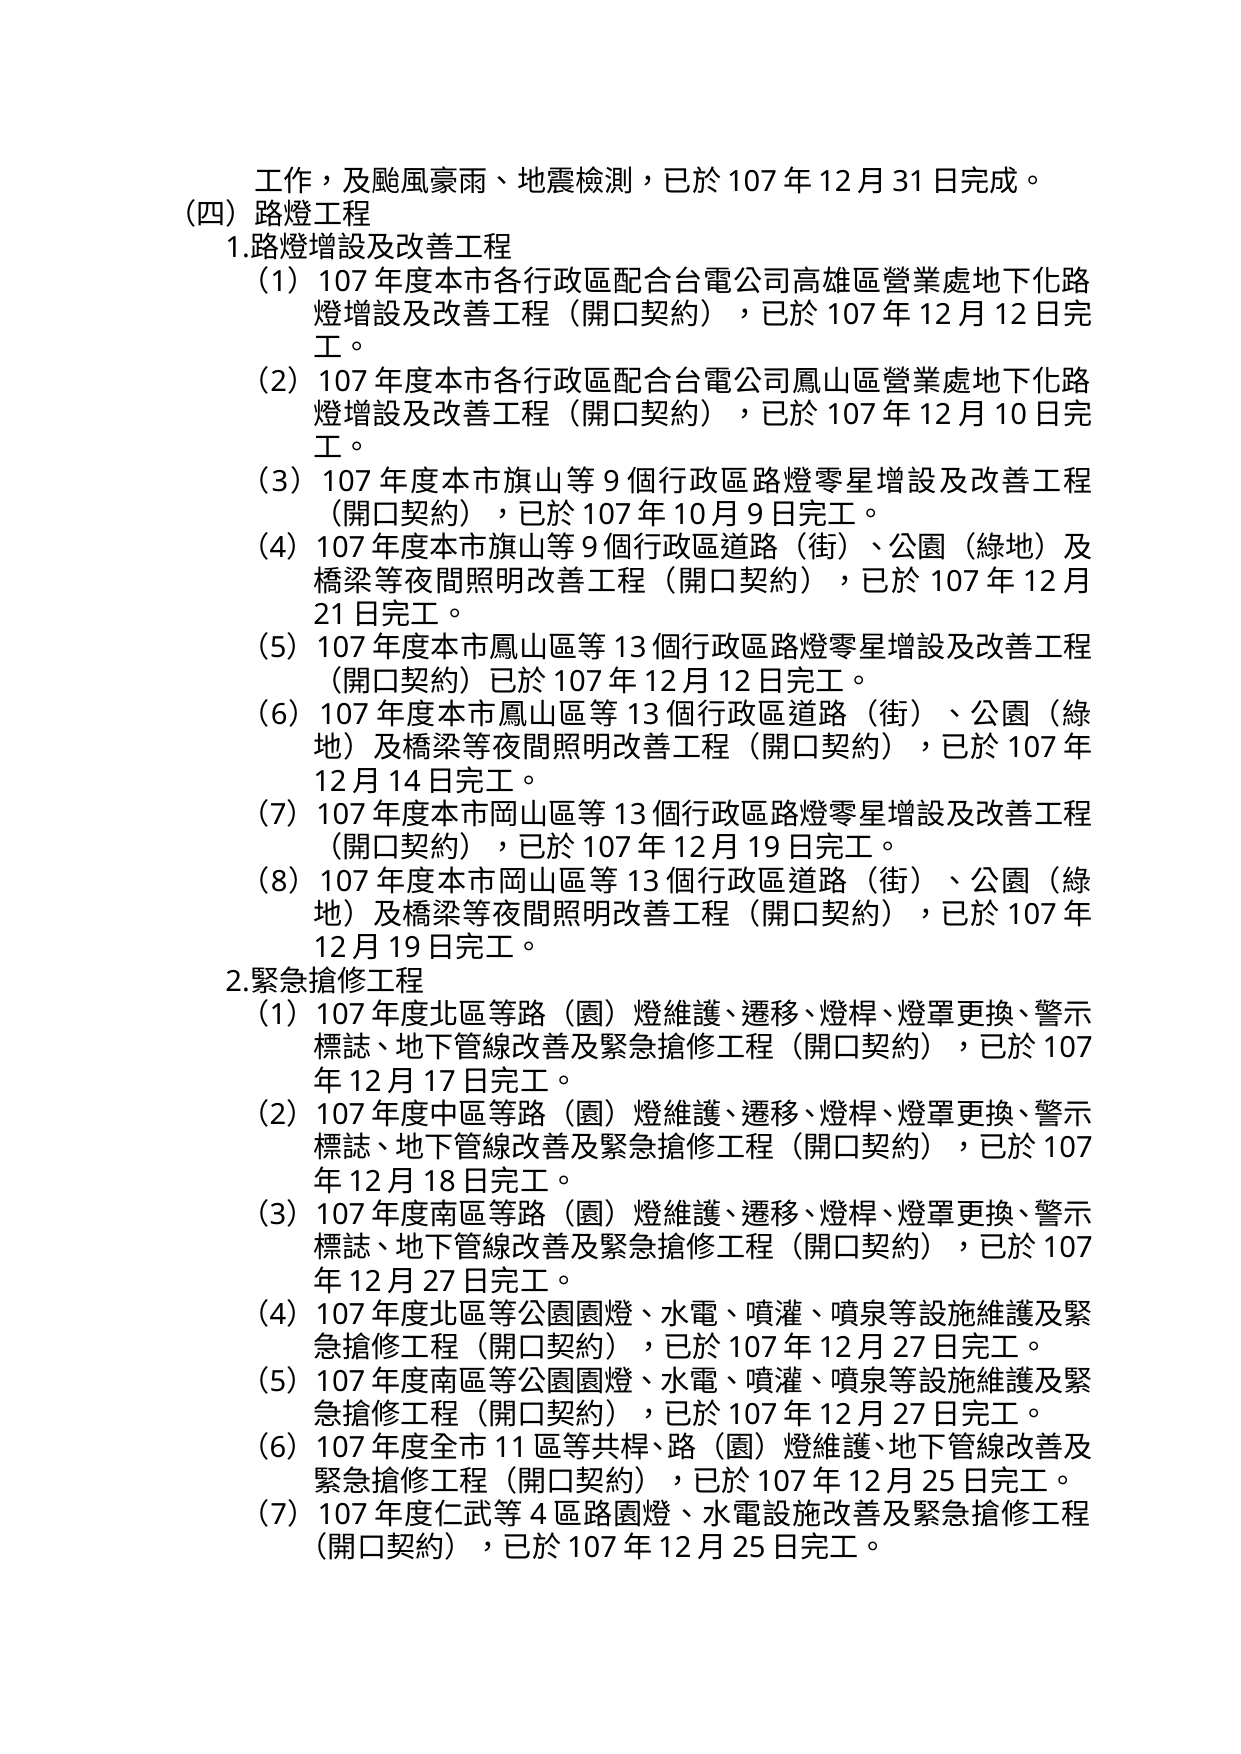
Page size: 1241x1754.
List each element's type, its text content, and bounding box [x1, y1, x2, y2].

text （8）107年度本市岡山區等13個行政區道路（街）、公園（綠地）及橋梁等夜間照明改善工程（開口契約），已於107年12月19日完工。 [240, 864, 1092, 964]
text （2）107年度中區等路（園）燈維護、遷移、燈桿、燈罩更換、警示標誌、地下管線改善及緊急搶修工程（開口契約），已於107年12月18日完工。 [240, 1098, 1092, 1198]
text （5）107年度南區等公園園燈、水電、噴灌、噴泉等設施維護及緊急搶修工程（開口契約），已於107年12月27日完工。 [240, 1364, 1092, 1431]
text （4）107年度本市旗山等9個行政區道路（街）、公園（綠地）及橋梁等夜間照明改善工程（開口契約），已於107年12月21日完工。 [240, 531, 1092, 631]
text （6）107年度本市鳳山區等13個行政區道路（街）、公園（綠地）及橋梁等夜間照明改善工程（開口契約），已於107年12月14日完工。 [240, 698, 1092, 798]
text 1.路燈增設及改善工程 [225, 231, 1092, 264]
text （2）107年度本市各行政區配合台電公司鳳山區營業處地下化路燈增設及改善工程（開口契約），已於107年12月10日完工。 [240, 364, 1092, 464]
text （1）107年度本市各行政區配合台電公司高雄區營業處地下化路燈增設及改善工程（開口契約），已於107年12月12日完工。 [240, 264, 1092, 364]
text （3）107年度南區等路（園）燈維護、遷移、燈桿、燈罩更換、警示標誌、地下管線改善及緊急搶修工程（開口契約），已於107年12月27日完工。 [240, 1198, 1092, 1298]
text （四）路燈工程 [148, 198, 1092, 231]
text （7）107年度仁武等4區路園燈、水電設施改善及緊急搶修工程（開口契約），已於107年12月25日完工。 [240, 1498, 1092, 1564]
text （6）107年度全市11區等共桿、路（園）燈維護、地下管線改善及緊急搶修工程（開口契約），已於107年12月25日完工。 [240, 1431, 1092, 1498]
text 工作，及颱風豪雨、地震檢測，已於107年12月31日完成。 [225, 164, 1092, 198]
text （4）107年度北區等公園園燈、水電、噴灌、噴泉等設施維護及緊急搶修工程（開口契約），已於107年12月27日完工。 [240, 1298, 1092, 1364]
text （1）107年度北區等路（園）燈維護、遷移、燈桿、燈罩更換、警示標誌、地下管線改善及緊急搶修工程（開口契約），已於107年12月17日完工。 [240, 998, 1092, 1098]
text （7）107年度本市岡山區等13個行政區路燈零星增設及改善工程（開口契約），已於107年12月19日完工。 [240, 798, 1092, 864]
text 2.緊急搶修工程 [225, 964, 1092, 998]
text （3）107年度本市旗山等9個行政區路燈零星增設及改善工程（開口契約），已於107年10月9日完工。 [240, 464, 1092, 531]
text （5）107年度本市鳳山區等13個行政區路燈零星增設及改善工程（開口契約）已於107年12月12日完工。 [240, 631, 1092, 698]
